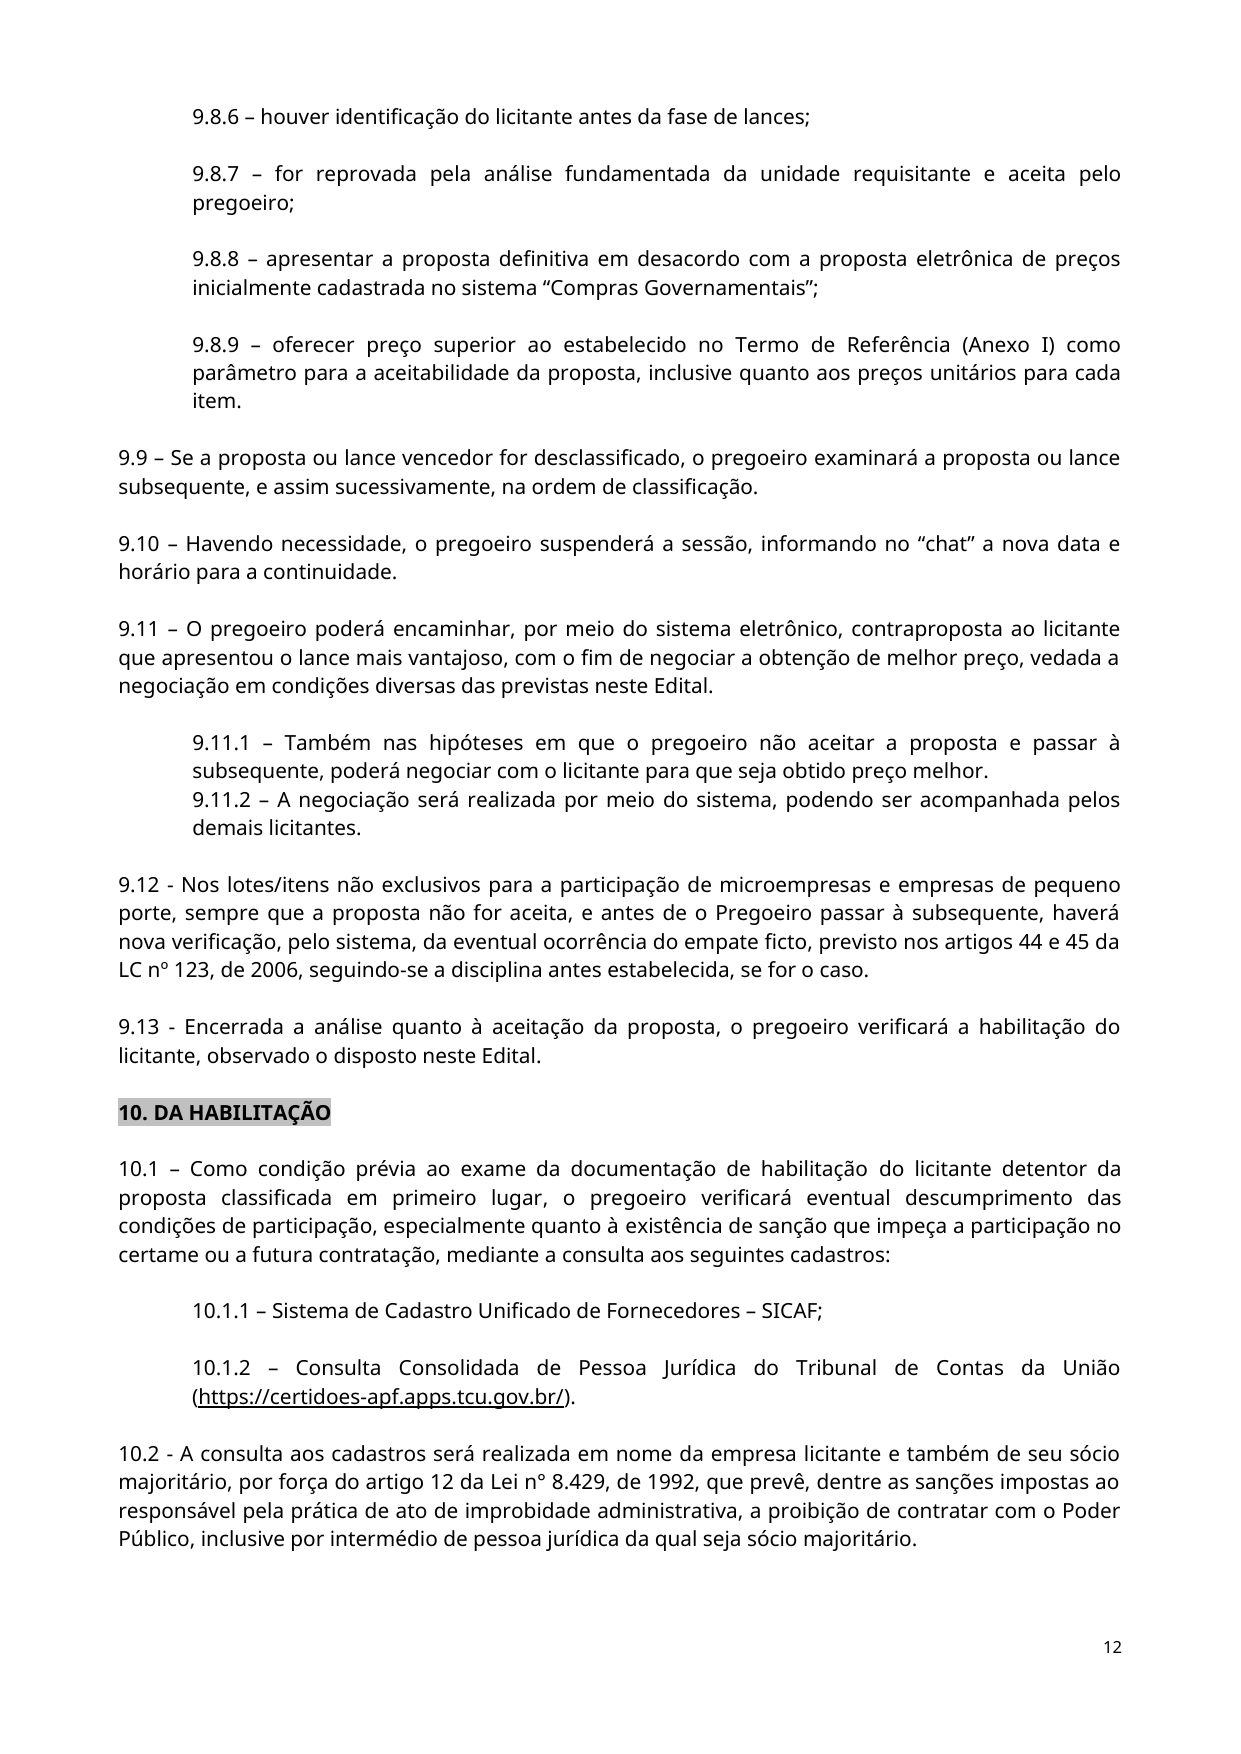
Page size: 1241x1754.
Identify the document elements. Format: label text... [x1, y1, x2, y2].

text 10. DA HABILITAÇÃO [118, 1098, 1122, 1126]
text 9.9 – Se a proposta ou lance vencedor for desclassificado, o pregoeiro examinará a proposta ou lance subsequente, e assim sucessivamente, na ordem de classificação. [118, 443, 1122, 500]
text 9.13 - Encerrada a análise quanto à aceitação da proposta, o pregoeiro verificará a habilitação do licitante, observado o disposto neste Edital. [118, 1012, 1122, 1069]
list 10.1.2 – Consulta Consolidada de Pessoa Jurídica do Tribunal de Contas da União (https://certidoes-apf.apps.tcu.gov.br/). [192, 1353, 1122, 1410]
text 9.12 - Nos lotes/itens não exclusivos para a participação de microempresas e empresas de pequeno porte, sempre que a proposta não for aceita, e antes de o Pregoeiro passar à subsequente, haverá nova verificação, pelo sistema, da eventual ocorrência do empate ficto, previsto nos artigos 44 e 45 da LC nº 123, de 2006, seguindo-se a disciplina antes estabelecida, se for o caso. [118, 870, 1122, 984]
text 9.11.1 – Também nas hipóteses em que o pregoeiro não aceitar a proposta e passar à subsequente, poderá negociar com o licitante para que seja obtido preço melhor. [192, 728, 1122, 785]
text 9.8.9 – oferecer preço superior ao estabelecido no Termo de Referência (Anexo I) como parâmetro para a aceitabilidade da proposta, inclusive quanto aos preços unitários para cada item. [192, 330, 1122, 415]
list 10.2 - A consulta aos cadastros será realizada em nome da empresa licitante e também de seu sócio majoritário, por força do artigo 12 da Lei n° 8.429, de 1992, que prevê, dentre as sanções impostas ao responsável pela prática de ato de improbidade administrativa, a proibição de contratar com o Poder Público, inclusive por intermédio de pessoa jurídica da qual seja sócio majoritário. [118, 1439, 1122, 1553]
text 9.11 – O pregoeiro poderá encaminhar, por meio do sistema eletrônico, contraproposta ao licitante que apresentou o lance mais vantajoso, com o fim de negociar a obtenção de melhor preço, vedada a negociação em condições diversas das previstas neste Edital. [118, 614, 1122, 699]
text 9.8.7 – for reprovada pela análise fundamentada da unidade requisitante e aceita pelo pregoeiro; [192, 159, 1122, 216]
text 9.8.8 – apresentar a proposta definitiva em desacordo com a proposta eletrônica de preços inicialmente cadastrada no sistema “Compras Governamentais”; [192, 244, 1122, 301]
text 9.10 – Havendo necessidade, o pregoeiro suspenderá a sessão, informando no “chat” a nova data e horário para a continuidade. [118, 529, 1122, 586]
list 10.1.1 – Sistema de Cadastro Unificado de Fornecedores – SICAF; [192, 1297, 1122, 1325]
text 9.11.2 – A negociação será realizada por meio do sistema, podendo ser acompanhada pelos demais licitantes. [192, 785, 1122, 842]
text 9.8.6 – houver identificação do licitante antes da fase de lances; [192, 102, 1122, 131]
list 10.1 – Como condição prévia ao exame da documentação de habilitação do licitante detentor da proposta classificada em primeiro lugar, o pregoeiro verificará eventual descumprimento das condições de participação, especialmente quanto à existência de sanção que impeça a participação no certame ou a futura contratação, mediante a consulta aos seguintes cadastros: [118, 1154, 1122, 1268]
